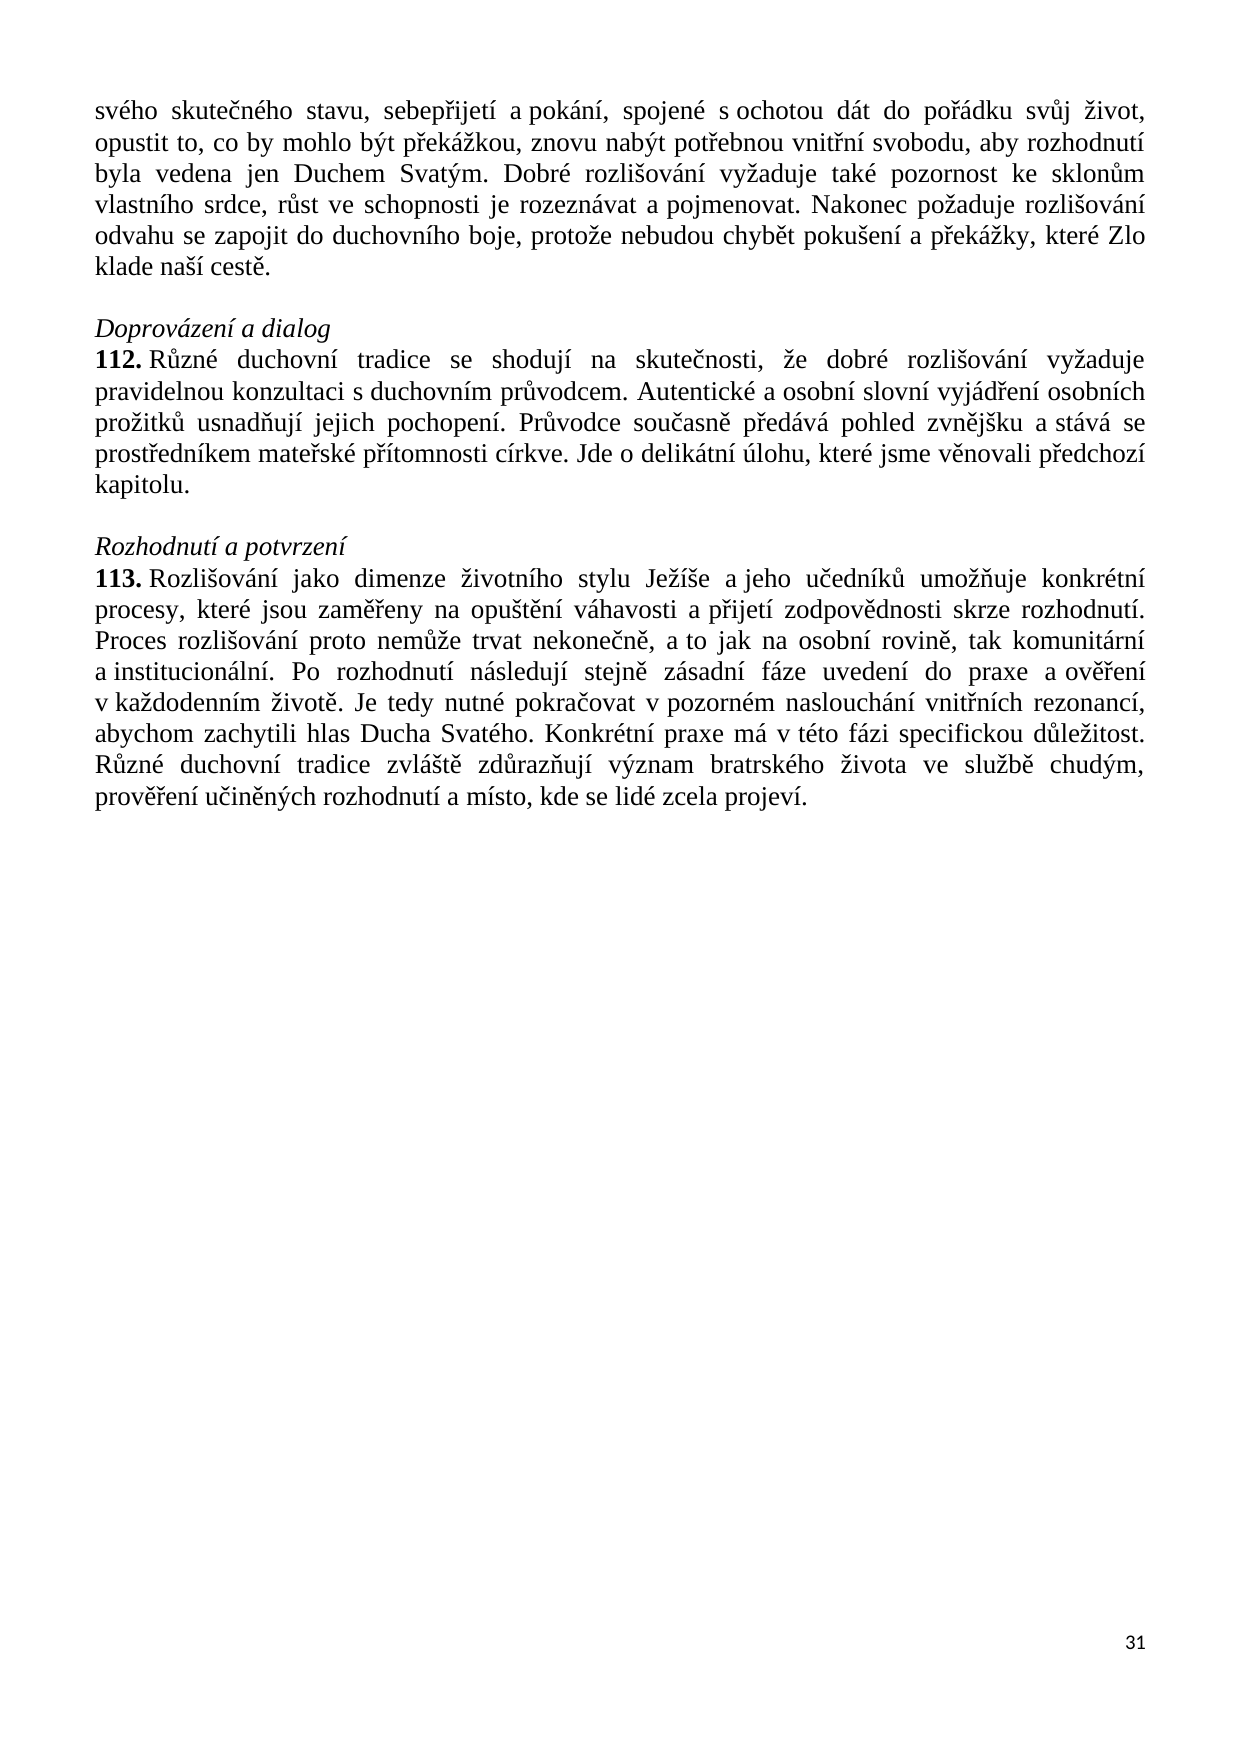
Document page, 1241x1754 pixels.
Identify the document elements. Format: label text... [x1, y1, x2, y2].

text Doprovázení a dialog [94, 312, 1146, 344]
text svého skutečného stavu, sebepřijetí a pokání, spojené s ochotou dát do pořádku svůj život, opustit to, co by mohlo být překážkou, znovu nabýt potřebnou vnitřní svobodu, aby rozhodnutí byla vedena jen Duchem Svatým. Dobré rozlišování vyžaduje také pozornost ke sklonům vlastního srdce, růst ve schopnosti je rozeznávat a pojmenovat. Nakonec požaduje rozlišování odvahu se zapojit do duchovního boje, protože nebudou chybět pokušení a překážky, které Zlo klade naší cestě. [94, 94, 1146, 281]
text 112. Různé duchovní tradice se shodují na skutečnosti, že dobré rozlišování vyžaduje pravidelnou konzultaci s duchovním průvodcem. Autentické a osobní slovní vyjádření osobních prožitků usnadňují jejich pochopení. Průvodce současně předává pohled zvnějšku a stává se prostředníkem mateřské přítomnosti církve. Jde o delikátní úlohu, které jsme věnovali předchozí kapitolu. [94, 344, 1146, 499]
text 113. Rozlišování jako dimenze životního stylu Ježíše a jeho učedníků umožňuje konkrétní procesy, které jsou zaměřeny na opuštění váhavosti a přijetí zodpovědnosti skrze rozhodnutí. Proces rozlišování proto nemůže trvat nekonečně, a to jak na osobní rovině, tak komunitární a institucionální. Po rozhodnutí následují stejně zásadní fáze uvedení do praxe a ověření v každodenním životě. Je tedy nutné pokračovat v pozorném naslouchání vnitřních rezonancí, abychom zachytili hlas Ducha Svatého. Konkrétní praxe má v této fázi specifickou důležitost. Různé duchovní tradice zvláště zdůrazňují význam bratrského života ve službě chudým, prověření učiněných rozhodnutí a místo, kde se lidé zcela projeví. [94, 562, 1146, 811]
text Rozhodnutí a potvrzení [94, 531, 1146, 562]
